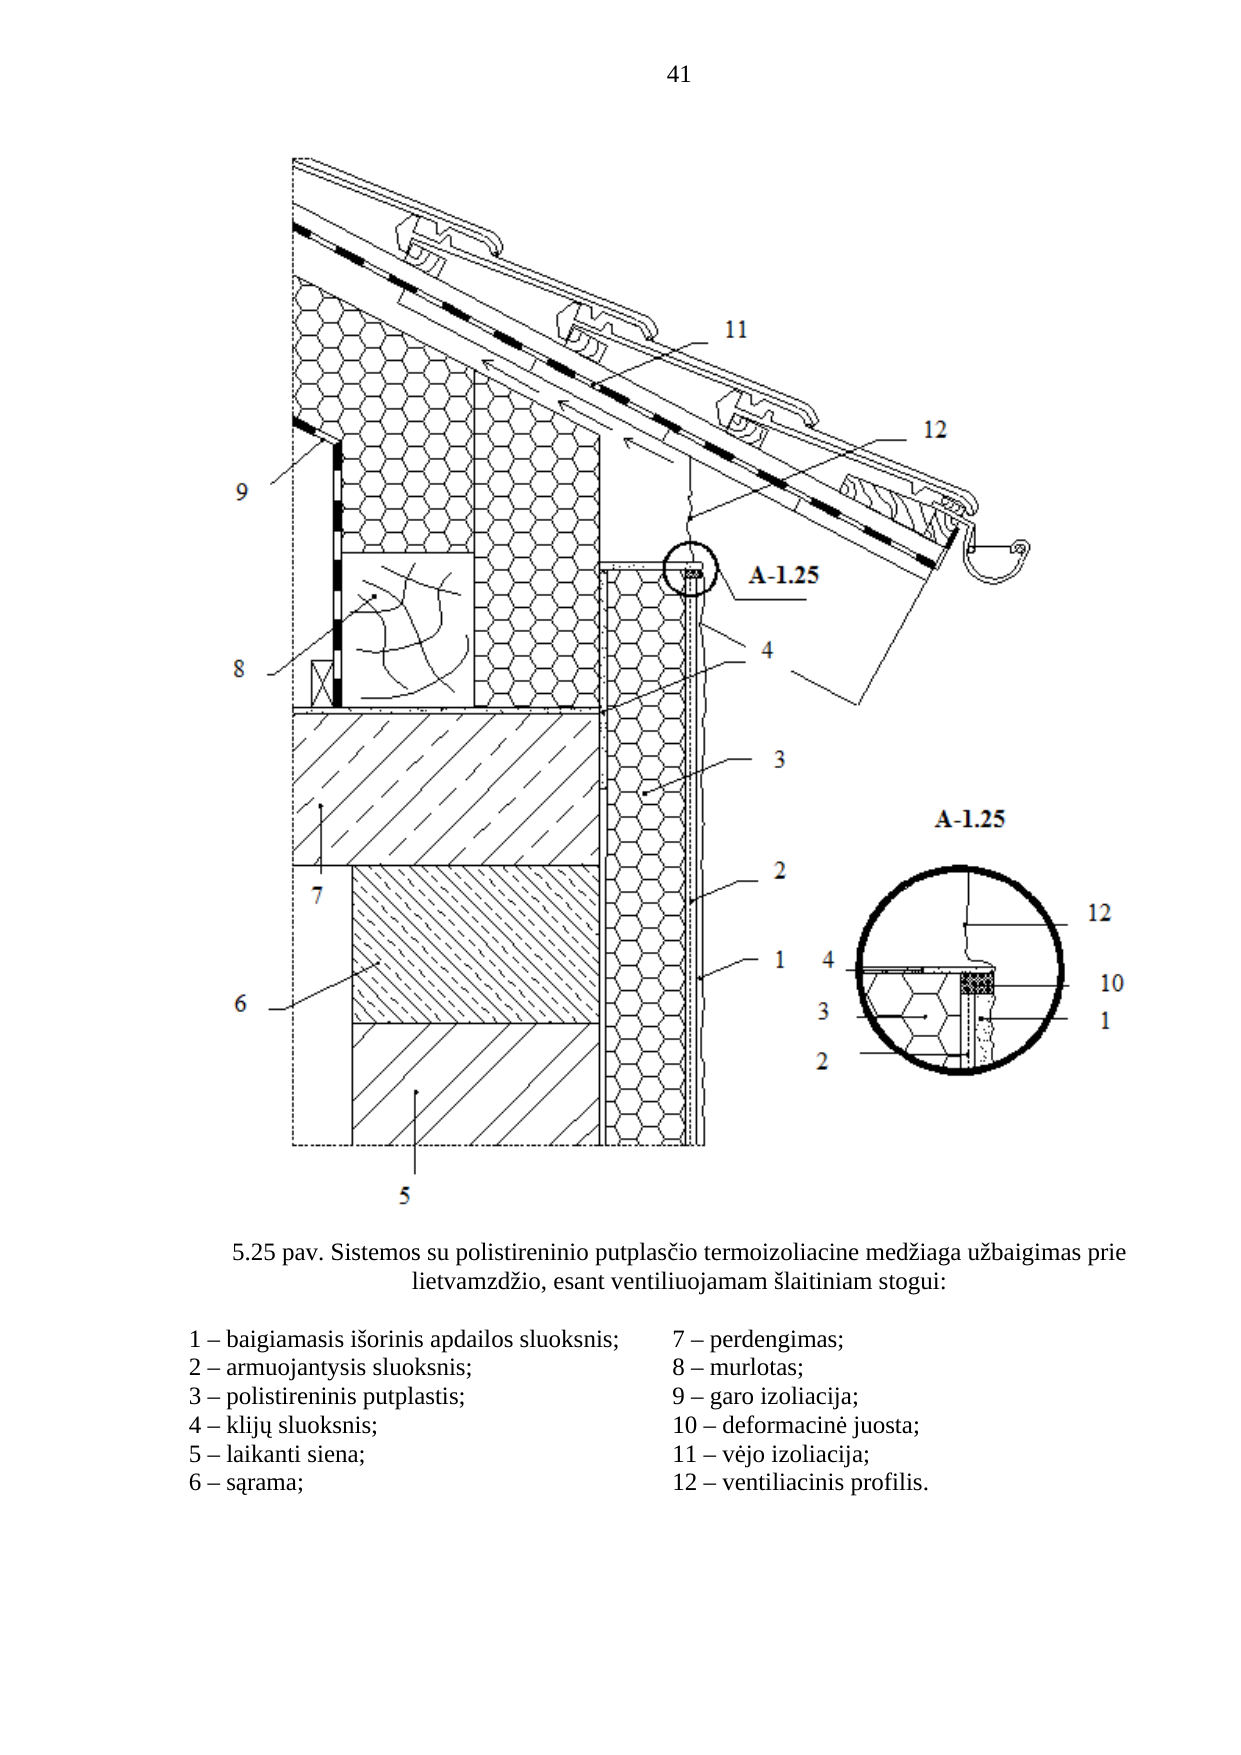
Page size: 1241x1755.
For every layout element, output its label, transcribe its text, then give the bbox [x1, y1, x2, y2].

text 5.25 pav. Sistemos su polistireninio putplasčio termoizoliacine medžiaga užbaigimas prie lietvamzdžio, esant ventiliuojamam šlaitiniam stogui: [177, 1237, 1181, 1295]
text (pav.) [177, 118, 1181, 1209]
table_header 1 – baigiamasis išorinis apdailos sluoksnis; 2 – armuojantysis sluoksnis; 3 – polistireninis putplastis; 4 – klijų sluoksnis; 5 – laikanti siena; 6 – sąrama; [177, 1324, 661, 1496]
table_header 7 – perdengimas; 8 – murlotas; 9 – garo izoliacija; 10 – deformacinė juosta; 11 – vėjo izoliacija; 12 – ventiliacinis profilis. [661, 1324, 1144, 1496]
